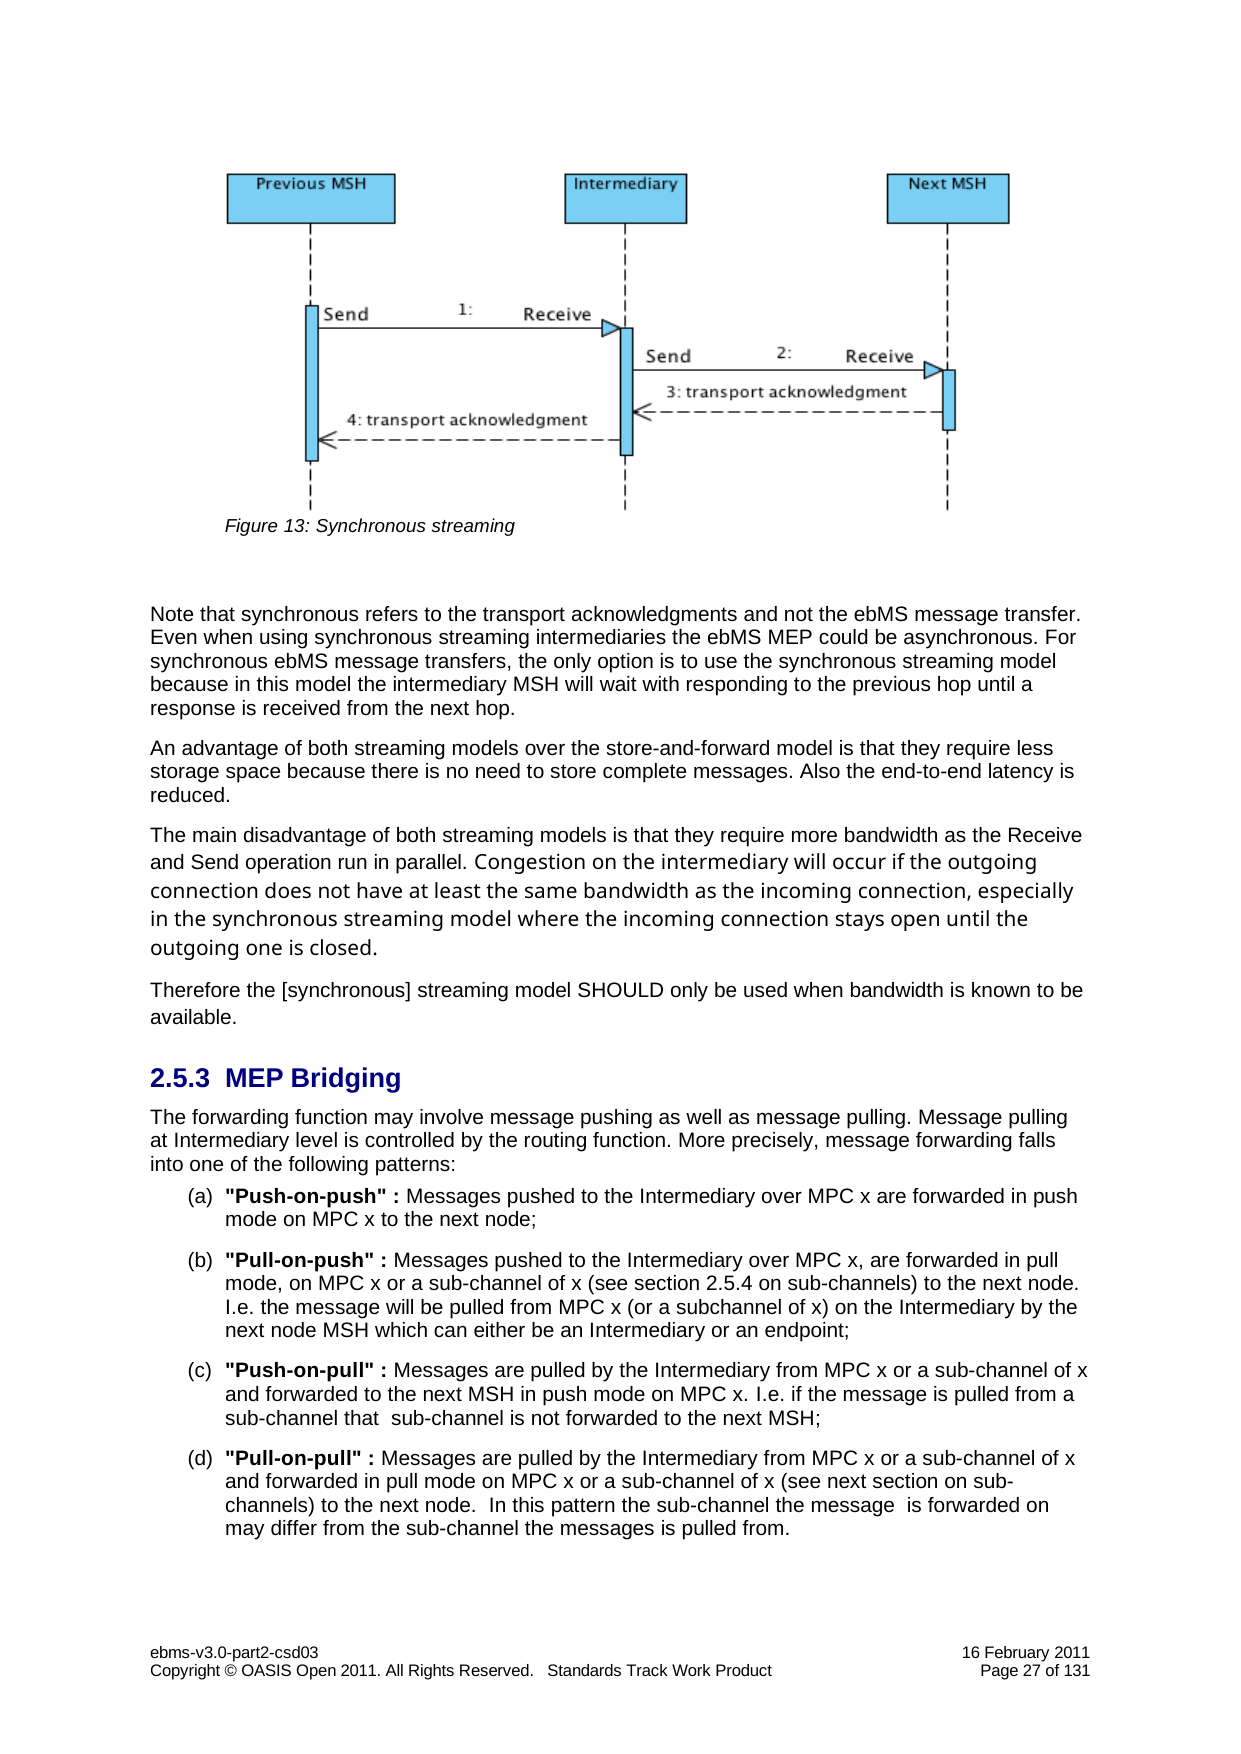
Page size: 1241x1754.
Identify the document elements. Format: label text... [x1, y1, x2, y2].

list "Push-on-pull" : Messages are pulled by the Intermediary from MPC x or a sub-channel of x and forwarded to the next MSH in push mode on MPC x. I.e. if the message is pulled from a sub-channel that sub-channel is not forwarded to the next MSH; [187, 1359, 1090, 1429]
picture [224, 171, 1016, 515]
text Figure 13: Synchronous streaming [224, 515, 1016, 536]
text The main disadvantage of both streaming models is that they require more bandwidth as the Receive and Send operation run in parallel. Congestion on the intermediary will occur if the outgoing connection does not have at least the same bandwidth as the incoming connection, especially in the synchronous streaming model where the incoming connection stays open until the outgoing one is closed. [150, 824, 1090, 961]
text Note that synchronous refers to the transport acknowledgments and not the ebMS message transfer. Even when using synchronous streaming intermediaries the ebMS MEP could be asynchronous. For synchronous ebMS message transfers, the only option is to use the synchronous streaming model because in this model the intermediary MSH will wait with responding to the previous hop until a response is received from the next hop. [150, 602, 1090, 720]
list "Pull-on-pull" : Messages are pulled by the Intermediary from MPC x or a sub-channel of x and forwarded in pull mode on MPC x or a sub-channel of x (see next section on sub-channels) to the next node. In this pattern the sub-channel the message is forwarded on may differ from the sub-channel the messages is pulled from. [187, 1446, 1090, 1540]
text Therefore the [synchronous] streaming model SHOULD only be used when bandwidth is known to be available. [150, 978, 1090, 1029]
list "Push-on-push" : Messages pushed to the Intermediary over MPC x are forwarded in push mode on MPC x to the next node; [187, 1184, 1090, 1231]
subtitle MEP Bridging [150, 1063, 1090, 1093]
list "Pull-on-push" : Messages pushed to the Intermediary over MPC x, are forwarded in pull mode, on MPC x or a sub-channel of x (see section 2.5.4 on sub-channels) to the next node. I.e. the message will be pulled from MPC x (or a subchannel of x) on the Intermediary by the next node MSH which can either be an Intermediary or an endpoint; [187, 1248, 1090, 1342]
text The forwarding function may involve message pushing as well as message pulling. Message pulling at Intermediary level is controlled by the routing function. More precisely, message forwarding falls into one of the following patterns: [150, 1105, 1090, 1176]
text An advantage of both streaming models over the store-and-forward model is that they require less storage space because there is no need to store complete messages. Also the end-to-end latency is reduced. [150, 736, 1090, 807]
